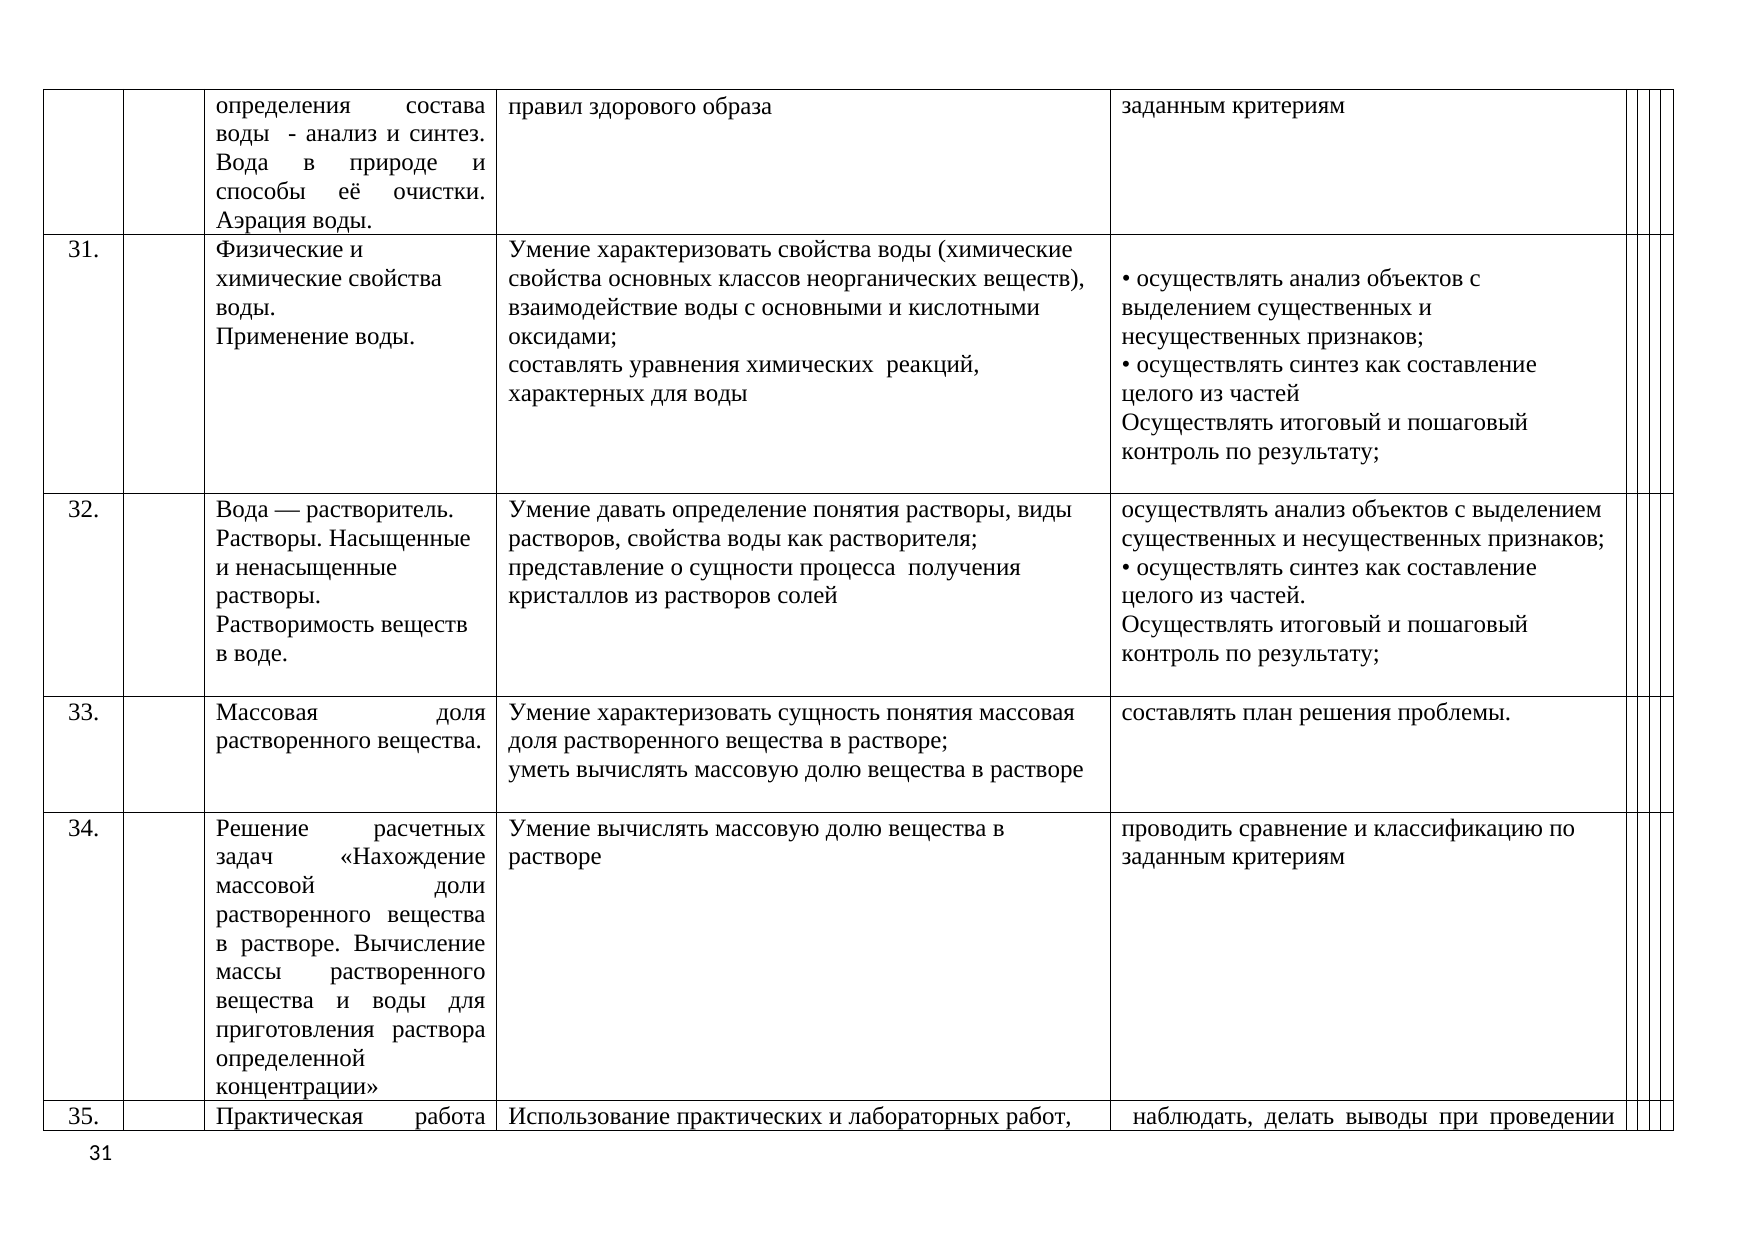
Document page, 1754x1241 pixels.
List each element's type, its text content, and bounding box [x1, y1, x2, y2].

table_cell Формирование выраженной устойчивой учебно-познавательной мотивации учения. [1627, 813, 1637, 1100]
table_cell [124, 1101, 204, 1130]
table_cell Решение расчетных задач «Нахождение массовой доли растворенного вещества в растворе. Вычисление массы растворенного вещества и воды для приготовления раствора определенной концентрации» [205, 813, 496, 1100]
table_cell 35. [44, 1101, 123, 1130]
table_cell [1638, 235, 1649, 493]
table_cell 34. [44, 813, 123, 1100]
table_cell [1638, 813, 1649, 1100]
table_cell [1650, 813, 1660, 1100]
table_cell [1650, 494, 1660, 696]
table_cell Умение вычислять массовую долю вещества в растворе [497, 813, 1110, 1100]
table_cell 32. [44, 494, 123, 696]
table_cell [1661, 90, 1673, 233]
table_cell [1638, 1101, 1649, 1130]
table_cell Физические и химические свойства воды. Применение воды. [205, 235, 496, 493]
table_cell наблюдать, делать выводы при проведении [1111, 1101, 1626, 1130]
table_cell заданным критериям [1111, 90, 1626, 233]
table_cell [124, 235, 204, 493]
table_cell Развитие способности к самооценке на основе критерия успешности учебной деятельности [1627, 494, 1637, 696]
table_cell [1638, 494, 1649, 696]
table_cell Умение давать определение понятия растворы, виды растворов, свойства воды как растворителя; представление о сущности процесса получения кристаллов из растворов солей [497, 494, 1110, 696]
table_cell П/р №5. [1650, 1101, 1660, 1130]
table_cell [124, 697, 204, 812]
table_cell [124, 813, 204, 1100]
table_cell проводить сравнение и классификацию по заданным критериям [1111, 813, 1626, 1100]
table_cell определения состава воды - анализ и синтез. Вода в природе и способы её очистки. Аэрация воды. [205, 90, 496, 233]
table_cell осуществлять анализ объектов с выделением существенных и несущественных признаков; • осуществлять синтез как составление целого из частей. Осуществлять итоговый и пошаговый контроль по результату; [1111, 494, 1626, 696]
table_cell составлять план решения проблемы. [1111, 697, 1626, 812]
table_cell 31. [44, 235, 123, 493]
table_cell [1661, 813, 1673, 1100]
table_cell [124, 494, 204, 696]
table_cell [1661, 697, 1673, 812]
table_cell • осуществлять анализ объектов с выделением существенных и несущественных признаков; • осуществлять синтез как составление целого из частей Осуществлять итоговый и пошаговый контроль по результату; [1111, 235, 1626, 493]
table_cell [1650, 697, 1660, 812]
table_cell Презентация «Массовая доля растворенного вещества в растворе». [1638, 697, 1649, 812]
table_cell [1661, 494, 1673, 696]
table_cell Вода — растворитель. Растворы. Насыщенные и ненасыщенные растворы. Растворимость веществ в воде. [205, 494, 496, 696]
table_cell [1661, 235, 1673, 493]
table_cell [44, 90, 123, 233]
table_cell Учебно-познавательный интерес к новому учебному материалу и способам решения новой частной задачи; [1627, 235, 1637, 493]
table_cell правил здорового образа [497, 90, 1110, 233]
table_cell [1650, 235, 1660, 493]
table_cell [124, 90, 204, 233]
table_cell Умение характеризовать сущность понятия массовая доля растворенного вещества в растворе; уметь вычислять массовую долю вещества в растворе [497, 697, 1110, 812]
table_cell Использование практических и лабораторных работ, [497, 1101, 1110, 1130]
table_cell Практическая работа [205, 1101, 496, 1130]
table_cell Массовая доля растворенного вещества. [205, 697, 496, 812]
table_cell [1661, 1101, 1673, 1130]
table_cell 33. [44, 697, 123, 812]
table_cell Дем. Анализ воды. Синтез воды. [1650, 90, 1660, 233]
table_cell Умение характеризовать свойства воды (химические свойства основных классов неорганических веществ), взаимодействие воды с основными и кислотными оксидами; составлять уравнения химических реакций, характерных для воды [497, 235, 1110, 493]
